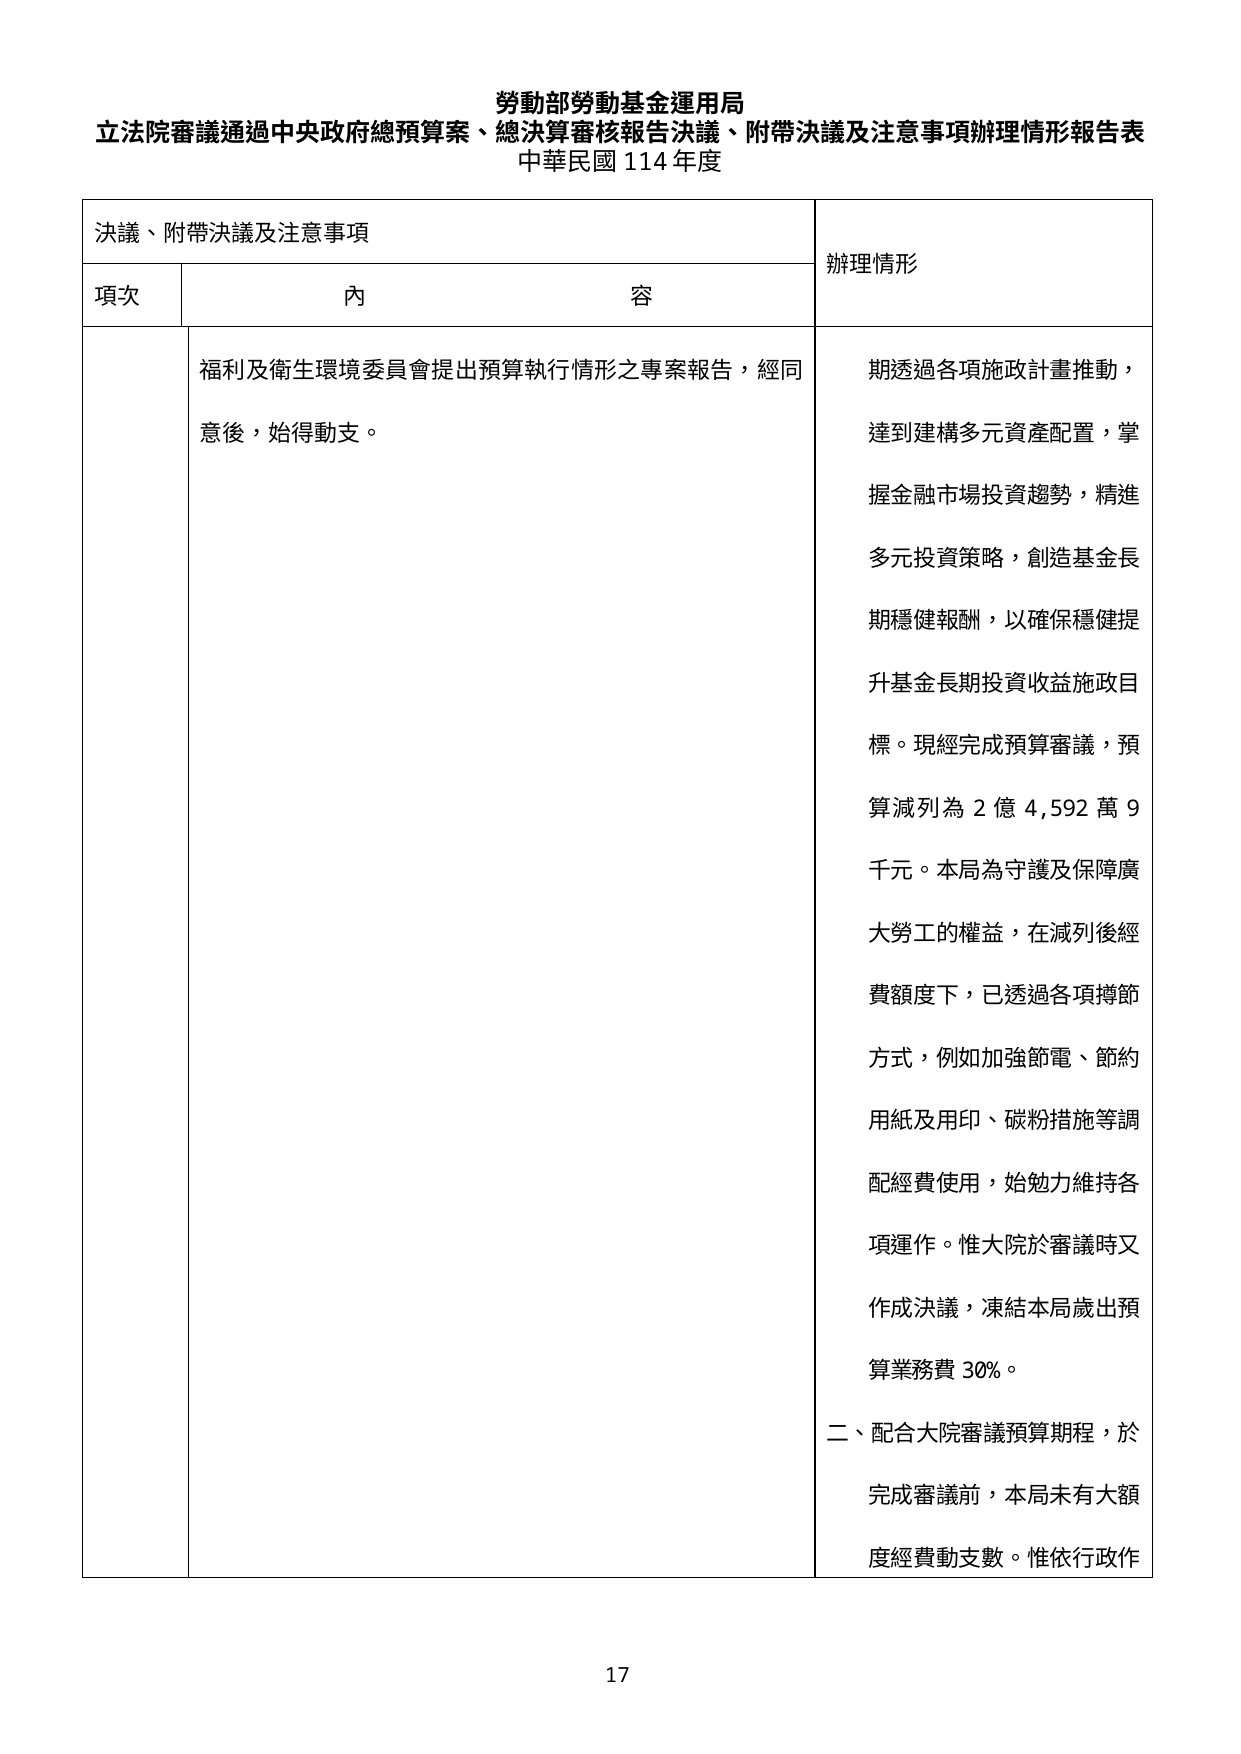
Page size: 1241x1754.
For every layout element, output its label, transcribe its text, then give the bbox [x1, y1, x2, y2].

table_cell 內 容 [182, 264, 814, 326]
table_cell [1153, 263, 1157, 326]
table_cell [1153, 326, 1157, 1577]
table_header 辦理情形 [816, 200, 1152, 326]
table_cell 福利及衛生環境委員會提出預算執行情形之專案報告，經同意後，始得動支。 [189, 327, 814, 1577]
table_cell [83, 327, 188, 1577]
table_cell 項次 [83, 264, 181, 326]
table_header [1153, 199, 1157, 262]
table_header 決議、附帶決議及注意事項 [83, 200, 814, 262]
table_cell 期透過各項施政計畫推動，達到建構多元資產配置，掌握金融市場投資趨勢，精進多元投資策略，創造基金長期穩健報酬，以確保穩健提升基金長期投資收益施政目標。現經完成預算審議，預算減列為2億4,592萬9千元。本局為守護及保障廣大勞工的權益，在減列後經費額度下，已透過各項撙節方式，例如加強節電、節約用紙及用印、碳粉措施等調配經費使用，始勉力維持各項運作。惟大院於審議時又作成決議，凍結本局歲出預算業務費30%。 二、配合大院審議預算期程，於完成審議前，本局未有大額度經費動支數。惟依行政作 [816, 327, 1152, 1577]
